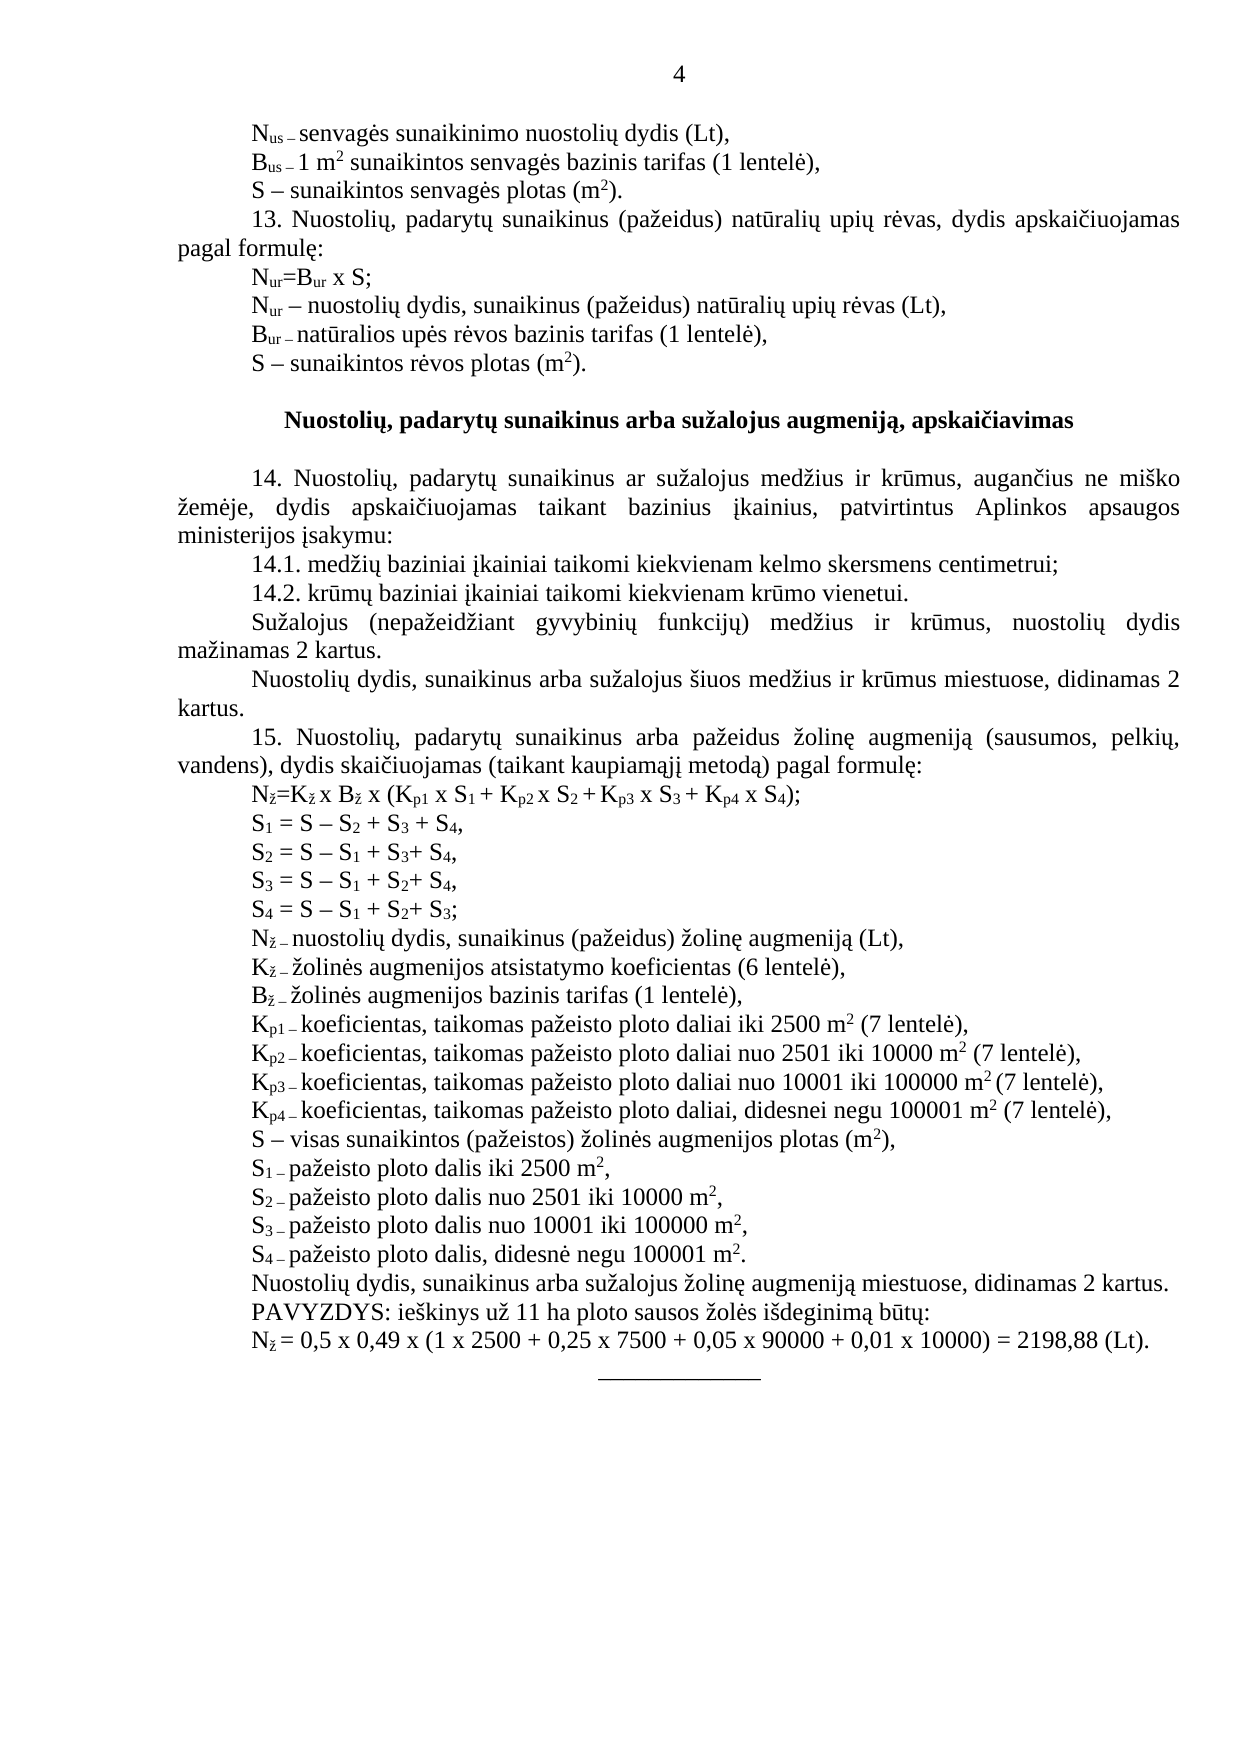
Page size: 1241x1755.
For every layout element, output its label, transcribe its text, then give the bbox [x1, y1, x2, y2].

text PAVYZDYS: ieškinys už 11 ha ploto sausos žolės išdeginimą būtų: [177, 1297, 1181, 1326]
text S4 – pažeisto ploto dalis, didesnė negu 100001 m2. [177, 1239, 1181, 1268]
text 14. Nuostolių, padarytų sunaikinus ar sužalojus medžius ir krūmus, augančius ne miško žemėje, dydis apskaičiuojamas taikant bazinius įkainius, patvirtintus Aplinkos apsaugos ministerijos įsakymu: [177, 463, 1181, 549]
text Kp2 – koeficientas, taikomas pažeisto ploto daliai nuo 2501 iki 10000 m2 (7 lentelė), [177, 1038, 1181, 1067]
text Bž – žolinės augmenijos bazinis tarifas (1 lentelė), [177, 981, 1181, 1009]
text S4 = S – S1 + S2+ S3; [177, 894, 1181, 923]
text S1 = S – S2 + S3 + S4, [177, 808, 1181, 837]
text Bus – 1 m2 sunaikintos senvagės bazinis tarifas (1 lentelė), [177, 147, 1181, 176]
text Kž – žolinės augmenijos atsistatymo koeficientas (6 lentelė), [177, 952, 1181, 981]
text S3 = S – S1 + S2+ S4, [177, 866, 1181, 894]
text Nuostolių dydis, sunaikinus arba sužalojus žolinę augmeniją miestuose, didinamas 2 kartus. [177, 1268, 1181, 1297]
text Nuostolių, padarytų sunaikinus arba sužalojus augmeniją, apskaičiavimas [177, 406, 1181, 434]
text S – sunaikintos rėvos plotas (m2). [177, 348, 1181, 377]
text Nuostolių dydis, sunaikinus arba sužalojus šiuos medžius ir krūmus miestuose, didinamas 2 kartus. [177, 664, 1181, 722]
text 14.2. krūmų baziniai įkainiai taikomi kiekvienam krūmo vienetui. [177, 578, 1181, 607]
text 13. Nuostolių, padarytų sunaikinus (pažeidus) natūralių upių rėvas, dydis apskaičiuojamas pagal formulę: [177, 204, 1181, 262]
text 14.1. medžių baziniai įkainiai taikomi kiekvienam kelmo skersmens centimetrui; [177, 549, 1181, 578]
text Kp4 – koeficientas, taikomas pažeisto ploto daliai, didesnei negu 100001 m2 (7 lentelė), [177, 1096, 1181, 1124]
text S2 – pažeisto ploto dalis nuo 2501 iki 10000 m2, [177, 1182, 1181, 1211]
text Kp3 – koeficientas, taikomas pažeisto ploto daliai nuo 10001 iki 100000 m2 (7 lentelė), [177, 1067, 1181, 1096]
text Kp1 – koeficientas, taikomas pažeisto ploto daliai iki 2500 m2 (7 lentelė), [177, 1009, 1181, 1038]
text Bur – natūralios upės rėvos bazinis tarifas (1 lentelė), [177, 319, 1181, 348]
text Nus – senvagės sunaikinimo nuostolių dydis (Lt), [177, 118, 1181, 147]
text S2 = S – S1 + S3+ S4, [177, 837, 1181, 866]
text S1 – pažeisto ploto dalis iki 2500 m2, [177, 1153, 1181, 1182]
text S – visas sunaikintos (pažeistos) žolinės augmenijos plotas (m2), [177, 1124, 1181, 1153]
text Nur=Bur x S; [177, 262, 1181, 291]
text Nž = 0,5 x 0,49 x (1 x 2500 + 0,25 x 7500 + 0,05 x 90000 + 0,01 x 10000) = 2198,88 (Lt). [177, 1326, 1181, 1354]
text Nž=Kž x Bž x (Kp1 x S1 + Kp2 x S2 + Kp3 x S3 + Kp4 x S4); [177, 779, 1181, 808]
text S3 – pažeisto ploto dalis nuo 10001 iki 100000 m2, [177, 1211, 1181, 1239]
text Nur – nuostolių dydis, sunaikinus (pažeidus) natūralių upių rėvas (Lt), [177, 291, 1181, 319]
text Nž – nuostolių dydis, sunaikinus (pažeidus) žolinę augmeniją (Lt), [177, 923, 1181, 952]
text S – sunaikintos senvagės plotas (m2). [177, 176, 1181, 204]
text _____________ [177, 1354, 1181, 1383]
text Sužalojus (nepažeidžiant gyvybinių funkcijų) medžius ir krūmus, nuostolių dydis mažinamas 2 kartus. [177, 607, 1181, 664]
text 15. Nuostolių, padarytų sunaikinus arba pažeidus žolinę augmeniją (sausumos, pelkių, vandens), dydis skaičiuojamas (taikant kaupiamąjį metodą) pagal formulę: [177, 722, 1181, 779]
